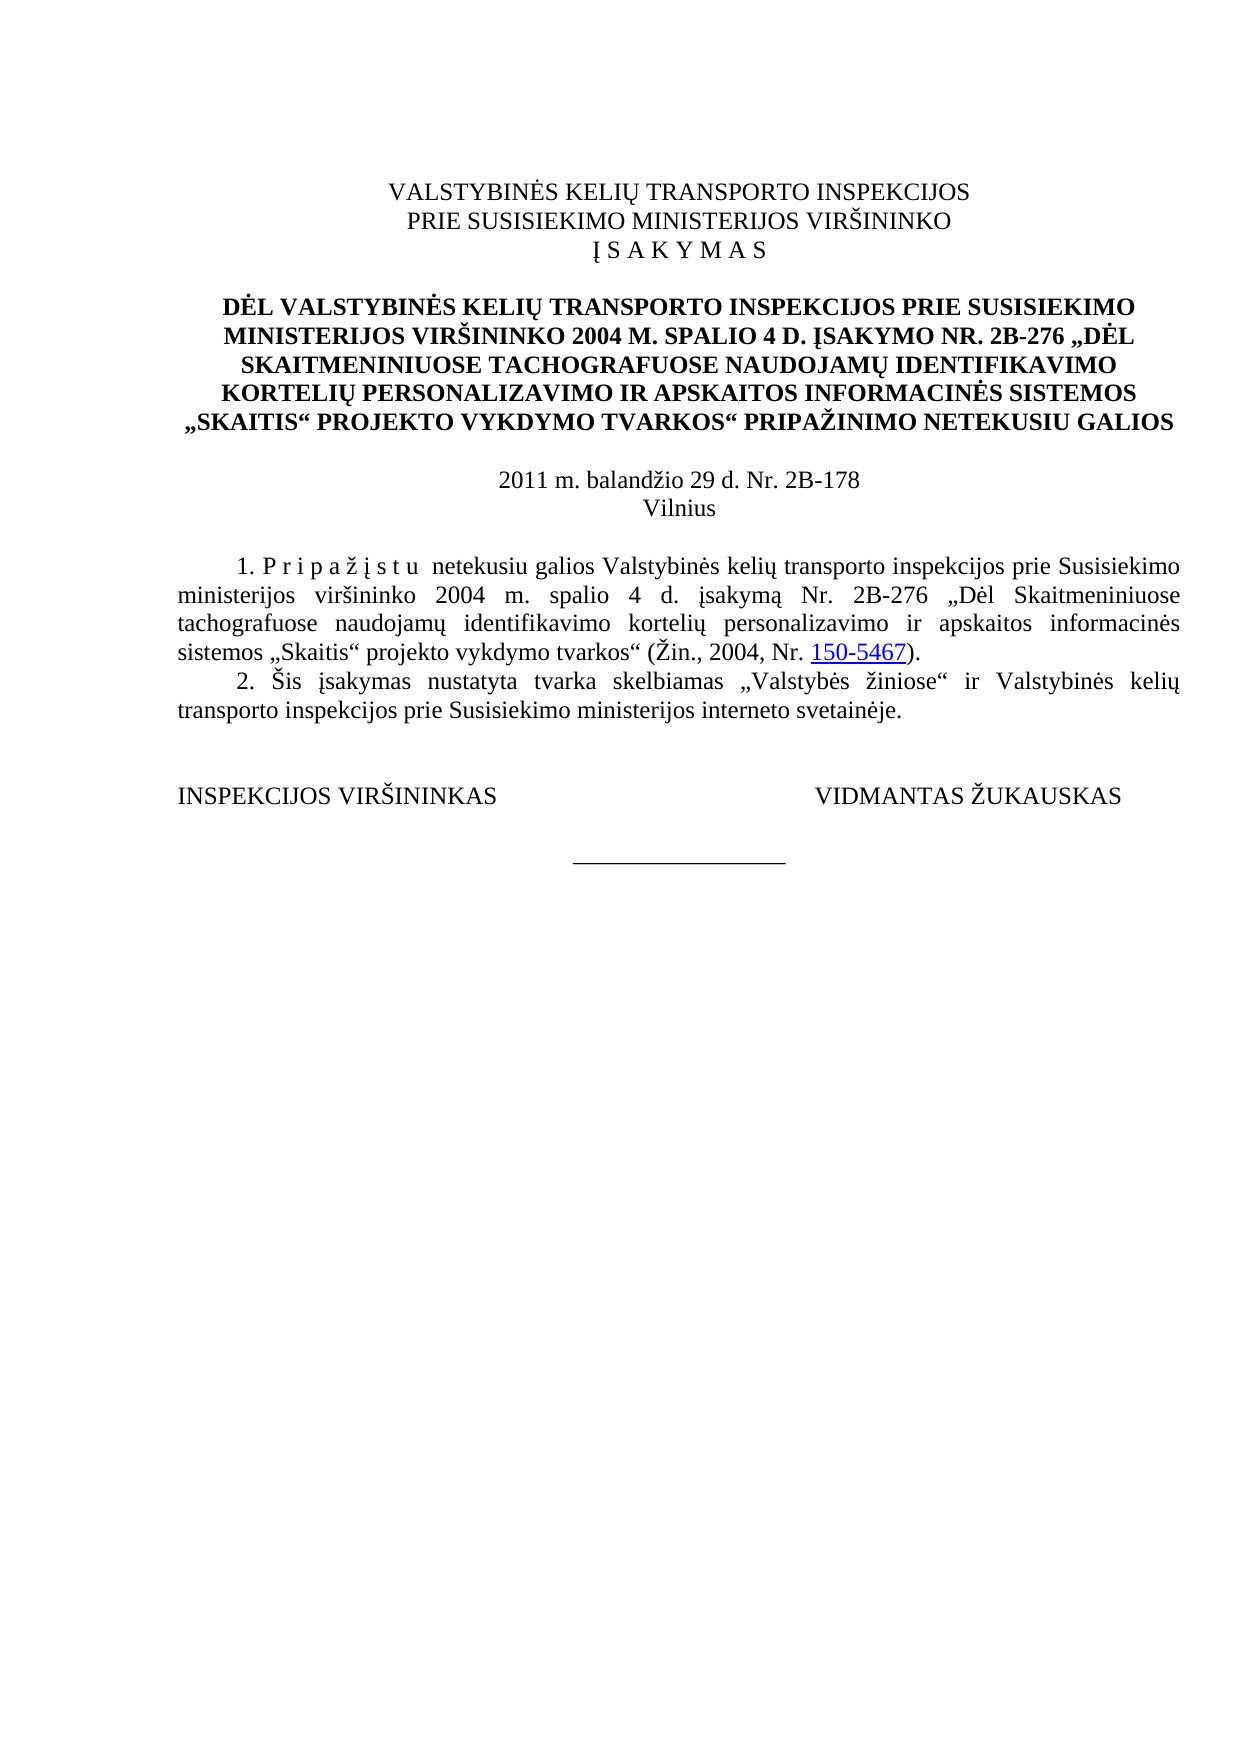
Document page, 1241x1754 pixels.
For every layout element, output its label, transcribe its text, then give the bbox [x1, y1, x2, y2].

text Vilnius [177, 493, 1181, 522]
text ĮSAKYMAS [177, 235, 1181, 263]
text DĖL VALSTYBINĖS KELIŲ TRANSPORTO INSPEKCIJOS PRIE SUSISIEKIMO MINISTERIJOS VIRŠININKO 2004 M. SPALIO 4 D. ĮSAKYMO Nr. 2B-276 „DĖL SKAITMENINIUOSE TACHOGRAFUOSE NAUDOJAMŲ IDENTIFIKAVIMO KORTELIŲ PERSONALIZAVIMO IR APSKAITOS INFORMACINĖS SISTEMOS „SKAITIS“ PROJEKTO VYKDYMO TVARKOS“ PRIPAŽINIMO NETEKUSIU GALIOS [177, 292, 1181, 436]
text 2011 m. balandžio 29 d. Nr. 2B-178 [177, 465, 1181, 493]
text VALSTYBINĖS KELIŲ TRANSPORTO INSPEKCIJOS [177, 177, 1181, 206]
text Inspekcijos viršininkas Vidmantas Žukauskas [177, 781, 1181, 810]
text 2. Šis įsakymas nustatyta tvarka skelbiamas „Valstybės žiniose“ ir Valstybinės kelių transporto inspekcijos prie Susisiekimo ministerijos interneto svetainėje. [177, 666, 1181, 723]
text 1. Pripažįstu netekusiu galios Valstybinės kelių transporto inspekcijos prie Susisiekimo ministerijos viršininko 2004 m. spalio 4 d. įsakymą Nr. 2B-276 „Dėl Skaitmeniniuose tachografuose naudojamų identifikavimo kortelių personalizavimo ir apskaitos informacinės sistemos „Skaitis“ projekto vykdymo tvarkos“ (Žin., 2004, Nr. 150-5467). [177, 551, 1181, 666]
text _________________ [177, 838, 1181, 867]
text PRIE SUSISIEKIMO MINISTERIJOS VIRŠININKO [177, 206, 1181, 235]
